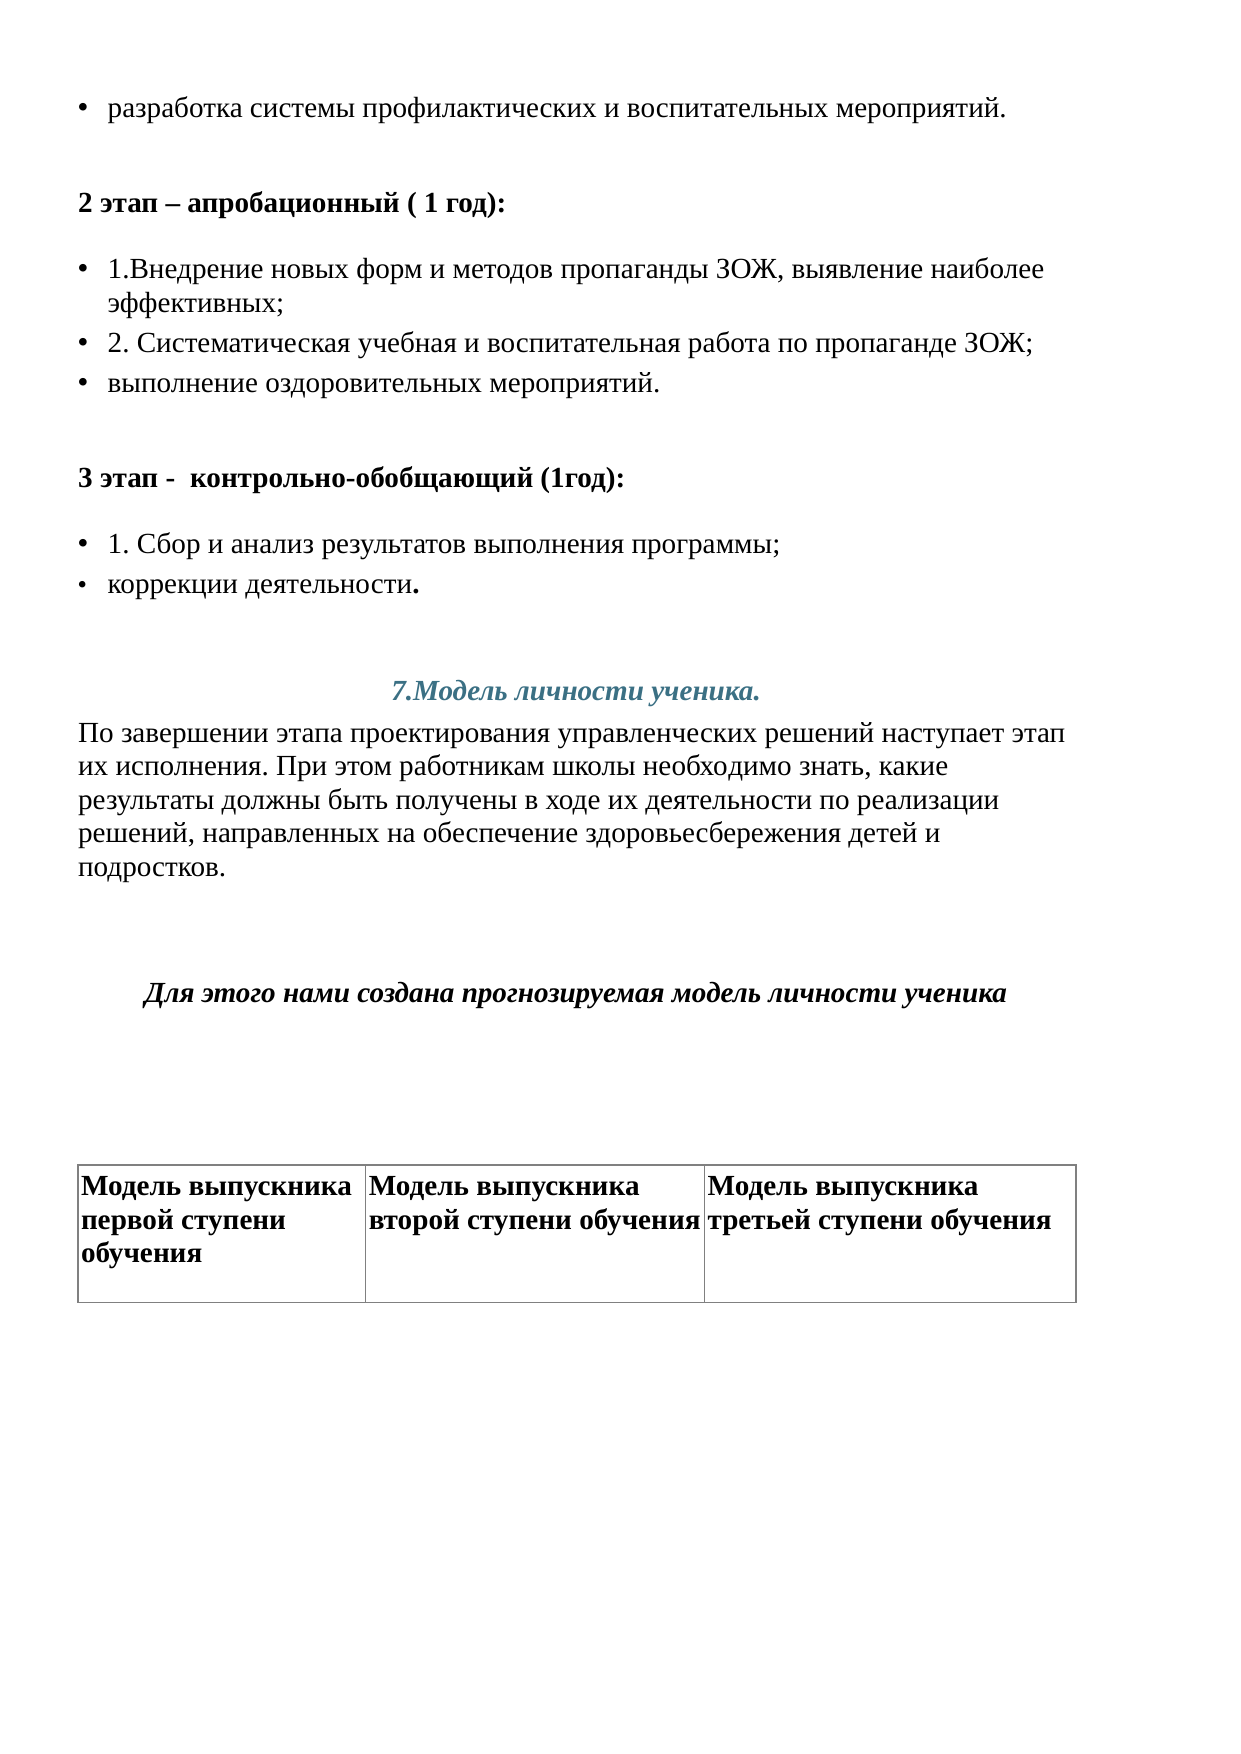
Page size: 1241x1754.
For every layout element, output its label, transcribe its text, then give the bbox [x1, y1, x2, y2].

table_header Модель выпускника второй ступени обучения [366, 1166, 704, 1302]
table_header Программа здоровьесбережения «Здоровье –это жизнь» 1.Введение. Проблемы сохранения здоровья учащихся и педагогов, привитие навыков здорового образа жизни, создание условий, направленных на укрепление здоровья, cохранение здоровья физического, психического и духовного, очень актуальны сегодня. Следует обеспечить школьнику возможность сохранения здоровья за период обучения в школе, сформировать у него необходимые знания, умения и навыки по здоровому образу жизни, научить использовать полученные знания в повседневной жизни. Обозначая цели деятельности по здоровьесбережению, мы исходили из полученных сведений о фактическом состоянии здоровья обучающихся и педагогов, о неблагоприятных для здоровья факторах, о выявленных достижениях педагогической науки и практики в сфере здоровьесбережения. Здоровье детей - это политика, в которой заложено наше будущее, поэтому перед педагогами, родителями и общественностью стоит задача воспитания здорового поколения. Но последние статистические данные свидетельствуют о том, что за период обучения детей в школе состояние здоровья ухудшается в несколько раз. Проблема здоровья учащихся вышла сегодня из разряда педагогических и обрела социальное значение. Поэтому в качестве основы нашей программы здоровьесбережения мы определили заботу о сохранении здоровья воспитанников и учителей. Охрана здоровья учителя является важным фактором укрепления здоровья ученика. Учитель обязан ответственно относится к своему здоровью, быть примером для ученика, вести здоровый образ жизни. Большинство разделов программы остается на все сроки внедрения программы, раздел 16 «Календарный план реализации программы» будет обновлятся каждый учебный год. 2.Цели программы: 1. создание в школе организационно - педагогических, материально -технических, санитарно - гигиенических и других условий здоровье сбережения, учитывающих индивидуальные показатели состояния здоровья участников образовательного процесса; 2. Усиление контроля за медицинским обслуживанием участников образовательного процесса; 3. Создание материально - технического, содержательного и информационного обеспечения агитационной и пропагандистской ра­боты по приобщению подрастающего поколения к здоровому образу жизни; 4. Развитие организационного, программного и материально- технического обеспечения дополнительного образования обучаю­щихся в аспектах здоровьесбережения, их отдыха, досуга; 5. Обеспечение системы полноценного сбалансированного питания в школе с учетом особенностей состояния здоровья участников образовательного процесса; 6. Разработка и внедрение комплекса мер по поддержанию здоровья педагогических работников школы. 3.Задачи программы: 1. Четкое отслеживание санитарно - гигиенического состояния школы; гигиеническое нормирование учебной нагрузки, объема домашних заданий и режима дня; 2. Освоение педагогами новых методов деятельности в процессе обучения школьников, использование технологий урока, сберегающих здоровье учащихся; 3. Планомерная организация полноценного сбалансированного питания учащихся; 4. Развитие психолого-медико-педагогической службы школы для своевременной профилактики психологического и физического состояния учащихся; 5. Привлечение системы кружковой, внеклассной и внешкольной работы к формированию здорового образа жизни учащихся; 6. Посещение научно-практических конференций, семинаров, лекций по данной проблеме и применение полученных педагогами знаний на практике. 4.Функции различных категорий работников школы. 1.Функции медицинской службы школы: 1. Проведение диспансеризации учащихся школы; медосмотр учащихся школы, определение уровня физического здоровья; 2. Выявление учащихся специальной медицинской группы. 2.Функции администрации: 1. Общее руководство реализацией программы: организация, координация, контроль; 2. Общее руководство и контроль за организацией горячего питания учащихся в школе; 3. Организация преподавания вопросов валеологии на уроках биологии и ОБЖ в классах среднего и старшего звена; 4. Организация и контроль уроков физкультуры; 5.Обеспечение работы спортзала во внеурочное время и во время каникул, работы спортивных секций; 6. Разработка системы внеклассных мероприятий по укреплению физического здоровья учащихся и ее контроль; 7. Организация работы классных руководителей по программе здоровьесбережения и ее контроль; 8. Организация создания банка данных о социально неблагополучных семьях и обеспечение поддержки детей из таких семей; 9. Организация работы психологической службы в школе. 3.Функции классного руководителя: 1. Санитарно-гигиеническая работа по организации жизнедеятельности детей в школе; 2. Организация и проведение в классном коллективе мероприятий по профилактике частых заболеваний учащихся; 3. Организация и проведение в классном коллективе мероприятий по профилактике детского травматизма на дорогах; 4. Организация и проведение в классном коллективе мероприятий по профилактике наркомании, токсикомании, табакокурения; 5. Организация и проведение профилактических работы с родителями; 6. Организация встреч родителей с представителями правоохранительных органов, работниками ГИБДД, КДН, медработниками, наркологами; 7. Организация и проведение внеклассных мероприятий (беседы, диспуты, лекции, КТД, конкурсы и др.) в рамках программы здоровьесбережения; 8. Организация и проведение исследования уровня физического и психофизического здоровья учащихся; 9. Организация и проведение диагностик уровня и качества знаний учащимися правил гигиены, дорожного движения, правовой культуры. 5.Участники программы: Обучающиеся 2. Педагогическое сообщество 3. Родители. 4. Социальные партнеры 6.Сроки и этапы реализации программы: І этап - 2017– 2018гг. ІІ этап - 2018 – 2019гг. ІІІ этап - 2019 – 2020 гг. 1 этап – подготовительный (1 год): 1. Анализ уровня заболеваемости, динамики формирования отношения к вредным привычкам; 2. Изучение новых форм и методов пропаганды ЗОЖ и их внедрение; разработка системы профилактических и воспитательных мероприятий. 2 этап – апробационный ( 1 год): 1.Внедрение новых форм и методов пропаганды ЗОЖ, выявление наиболее эффективных; 2. Систематическая учебная и воспитательная работа по пропаганде ЗОЖ; выполнение оздоровительных мероприятий. 3 этап - контрольно-обобщающий (1год): 1. Сбор и анализ результатов выполнения программы; коррекции деятельности. 7.Модель личности ученика. По завершении этапа проектирования управленческих решений наступает этап их исполнения. При этом работникам школы необхо­димо знать, какие результаты должны быть получены в ходе их деятельности по реализации решений, направленных на обеспечение здоровьесбережения детей и подростков. Для этого нами создана прогнозируемая модель личности ученика 8.Ожидаемые конечные результаты программы: 1. Повышение функциональных возможностей организма учащихся, развитие физического потенциала школьников; 2. Рост уровня физического развития и физической подговленности школьников. 3. Повышение приоритета здорового образа жизни; повышение мотивации к двигательной деятельности, здоровому об разу жизни; 4. Повышение уровня самостоятельности и активности школьников; повышение профессиональной компетенции и заинтересованности педагогов в сохранении и укреплении как здоровья школьников, так и своего здоровья. 9.Реализация программы направлена на формирование у обучающихся культуры отношения к своему здоровью, что включает в себя: 1. Культуру физиологическую (способность управлять физиологическими процессами и наращивать резервные мощности организма); 2. Культуру физическую (способность управлять физическими природосообразными движениями); 3. Культуру психологическую (способность управлять своими чувствами и эмоциями); культуру интеллектуальную (способность управ­лять своими мыслями и контролировать их); Базовыми компонентами на всех ступенях являются: - формирование ценностного отношения к вопросам, касающимся здоровья и здорового образа жизни; - формирование системы знаний по овладению методами оздоровления организма; - формирование положительной мотивации, направленной на занятия физическими упражнениями, различными видами спорта; - формирование основ медицинских знаний по вопросам оказания доврачебной помощи себе и другому человеку. 10.Методы контроля над реализацией программы: - проведение заседаний Методического совета школы; - посещение и взаимопосещение уроков, проводимых по ЗОТ; - создание методической копилки опыта; - мониторинг состояния здоровья учащихся и морально-психологического климата в школе. - сбор статистики о динамике развития мотивации к обучению. - контроль за организацией учебного процесса, распределением учебной нагрузки, объемом домашних заданий, внешкольной образовательной деятельностью учащихся в свете формирования здорового образа жизни. 11.Основные направления деятельности программы: Медицинское направление предполагает: - создание соответствующих санитарным требованиям условий для воспитания и обучения детей и формирование их здоровья: - составление расписания на основе санитарно-гигиенических требований; - проведение физкультминуток; - гигиеническое нормирование учебной нагрузки и объема домашних заданий с учетом школьного расписания, режима дня; - четкое отслеживание санитарно - гигиенического состояния школы; - планомерная организация питания учащихся; - реабилитационную работу: - обязательное медицинское обследование; - мероприятия по очистке воды. Просветительское направление предполагает: -организацию деятельности с учащимися по профилактике табакокурения, алкоголизма, наркомании; - организацию деятельности с родителями по профилактике табакокурения, алкоголизма, наркомании; - пропаганда здорового образа жизни (тематические классные часы, лекции, познавательные игры, конкурсы рисунков, плакатов, стихотворений, различные акции; совместная работа с учреждениями здравоохранения и органами внутренних дел по профилактике токсикомании, наркомании, курения и алкоголизма; пропаганда физической культуры и здорового образа жизни через уроки биологии, географии, химии, экологии, ОБЖ, физической культуры). Психолого-педагогическое направление предполагает: - использование здоровьесберегающих технологий, форм и методов в организации учебной деятельности; - предупреждение проблем развития ребенка; - обеспечение адаптации на разных этапах обучения; - развитие познавательной и учебной мотивации; - формирование навыков саморегуляции и здорового жизненного стиля; - совершенствование деятельности психолого - медико - педагогической службы школы для своевременной профилак­тики психологического и физиологического состояния учащихся и совершенствованию здоровье сберегающих технологий обучения; - организация психолого-медико-педагогической и коррекционной помощи учащимся. Спортивно-оздоровительное направление предполагает: - организацию спортивных мероприятий с целью профилактики заболеваний и приобщение к здоровому досугу; - привлечение системы кружковой, внеклассной и внешкольной работы к формированию здорового образа жизни учащихся; - широкое привлечение учащихся, родителей, социальных партнёров школы к физической культуре и спорту, различным формам оздоровительной работы. Диагностическое направление предполагает: - проведение мониторинга за состоянием здоровья, в ходе которого выявляются: - общее состояние здоровья, наличие хронических заболеваний; - текущая заболеваемость, в том числе скрытая (ребенок не обращается к врачу, а 2-3 дня находится дома под наблюдением родителей); - режим дня, бытовые условия; внешкольная занятость дополнительными занятиями. 12.Здоровьесберегающие образовательные технологии: - здоровьесберегающие медицинские технологии; - здоровьесберегающие технологии административной работы в школе; - здоровьесберегающие технологии семейного воспитания; - здоровьеформирующие образовательные технологии, т.е. все те психолого-педагогические технологии, программы, методы, которые направлены на воспитание у учащихся культуры здоровья, личностных качеств, способствующих его сохранению и укреплению, формирование представления о здоровье как ценности. 13.Реализация основных направлений программы: Убеждение учащихся ежедневно выполнять утреннюю гимнастику, соблюдать режим труда и отдыха школьника. Проведение динамических пауз и подвижных игр во время учебного дня. Посильные домашние задания, которые должны составлять не более одной трети выполняемой работы в классе. Контроль над сменой видов деятельности школьников в течение дня, чему способствует удобное расписание уроков. Проведение ежедневной влажной уборки, проветривание классных комнат на переменах, озеленение классных помещений комнатными растениями. 6. Ежемесячное проведение генеральных уборок классных помещений. 7.Обеспечение каждого учащегося горячим питанием в столовой. 8. Контроль условий теплового режима и освещённости классных помещений. 9. Привлечение учащихся к занятиям во внеурочное время в спортивных секциях, действующих в школе и вне её. 10. В рамках обучения детей правильному отношению к собственному здоровью проведение бесед, воспитательных часов с учётом возрастных особенностей детей с привлечением родителей и социальных партнеров. 11.Создание комфортной атмосферы в школе и классных коллективах, толерантных отношений всех участников образовательного процесса. 12. Обучение учащихся оказанию первой медицинской помощи. 14.Применение разнообразных форм работы: 1.Учет состояния детей: - анализ медицинских карт; - определение группы здоровья; - учет посещаемости занятий; - контроль санитарно-гигиенических условий и режима работы классов. 2.Физическая и психологическая разгрузка учащихся: - организация работы спортивных секций, кружков, клубов, проведение дополнительных уроков физической культуры; - динамические паузы; - индивидуальные занятия; - организация спортивных перемен; - дни здоровья; - физкульминутка для учащихся; - организация летних оздоровительный лагерей при школе с дневным пребыванием. 3.Урочная и внеурочная работа: - открытые уроки учителей физической культуры, ОБЖ; - открытые классные и общешкольные мероприятия физкультурно- - оздоровительной направленности; - спортивные кружки и секции: баскетбол, волейбол футбол легкая атлетика, шашки и шахматы, настольный теннис. 15.План деятельности по реализации программы 16. Календарный план реализации программы здоровьесбережения на 2017-2018 учебный год Сентябрь 1. Организация дежурства по школе и по классам. 2. Налаживание работы кружков и секций, организация внеурочной деятельности. 3. Включение в планы родительского всеобуча, планы методических объединений и план работы школьной библиотеки мероприятий, способствующих повышению эффективности работы по здоровьесбережению детей. 4. Включение в планы по руководству и контролю вопросов, способствующих улучшению работы школы по здоровье сбережению. 5. Организация питания учащихся. 6. Проведение физкультминуток, подвижных игр на переменах. 7. Проведение внутришкольных и участие в районных спортивно-массовых соревнованиях и спартакиаде. 8. Проведение месячника по предупреждению дорожно-транспортного травматизма. Проведение лекций, бесед, воспитательных часов по формированию здорового образа жизни. 9. Обеспечение контроля занятости детей во внеурочное время (систематически). 10. Организация каникулярного отдыха и оздоровления детей. 11. Организация работы спецгруппы. Октябрь 1. Организация работы учащихся по трудоустройству и поддержанию порядка на закреплённых участках, работа по созданию и поддержанию уюта в классах, школе, по сохранению школьного имущества. 2. Планирование занятости учащихся в каникулярный период. 3. Подготовка классов к зиме. 4. Проведение внутришкольных спортивных мероприятий и соревнований, участие в районной спартакиаде. 5. Проведение лекций, бесед, воспитательных часов по формированию здорового образа жизни. 6. Физкультминутки (ежедневно). 7. Подвижные игры на переменах (ежедневно). Ноябрь 1. Проведение мероприятий, приуроченных к празднику « День матери». 2. Проведение воспитательных часов и мероприятий по теме « Курение - вред». Итог: выпуск плакатов, посвященных борьбе с курением и наркотиками. 3. Совещание актива по проведению физкультурных праздников, игр на местности. 4. Физкультминутки и динамические паузы (систематически) 5. Отчёты о проделанной работе по здоровье сбережению. Декабрь 1. Проведение открытых воспитательных часов, мероприятий, посвященных всемирному дню борьбы со СПИДом. 2. Первенство школы по волейболу. 3. Проведение конкурсов «Папа, мама, я - спортивная семья», посвященных празднованию Дня семьи. 4. Физкультминутки и динамические паузы (ежедневно). 5. Организация каникулярного отдыха и оздоровления детей. Январь 1. Открытые воспитательные часы «Тренинг здорового образа жизни». 2. «Весёлые старты». 3. Физкультминутки и динамические паузы. Февраль 1. Месячник оборонно-массовой и патриотической работы. 2. День защитника Отечества. 3. Соревнования по шашкам. 4. Физкультминутки и динамические паузы. Март 1. Планирование занятости учащихся в каникулярный период. 2. Подготовка ко Дню здоровья. Физкультминутки и динамические паузы. 3. Организация каникулярного отдыха и оздоровления детей. Апрель 1. Всемирный день здоровья. 2. Операция «Милосердие», операция «Память». 3. Благоустройство школьной территории. 4. Первенство школы по кроссу. 5. День здоровья. 6. Динамические паузы, физкультминутки. Май 1. Подготовительная работа к организации занятости учащихся в летний период. 2. Мероприятия, посвященные Дню Победы в ВОВ. 3. «Весёлые старты». 4. Проведение экскурсий на природу. 5. Презентация уроков чистоты. [75, 84, 1080, 1305]
table_header Модель выпускника первой ступени обучения [79, 1166, 365, 1302]
table_header [75, 80, 1165, 1305]
table_header Модель выпускника третьей ступени обучения [705, 1166, 1075, 1302]
